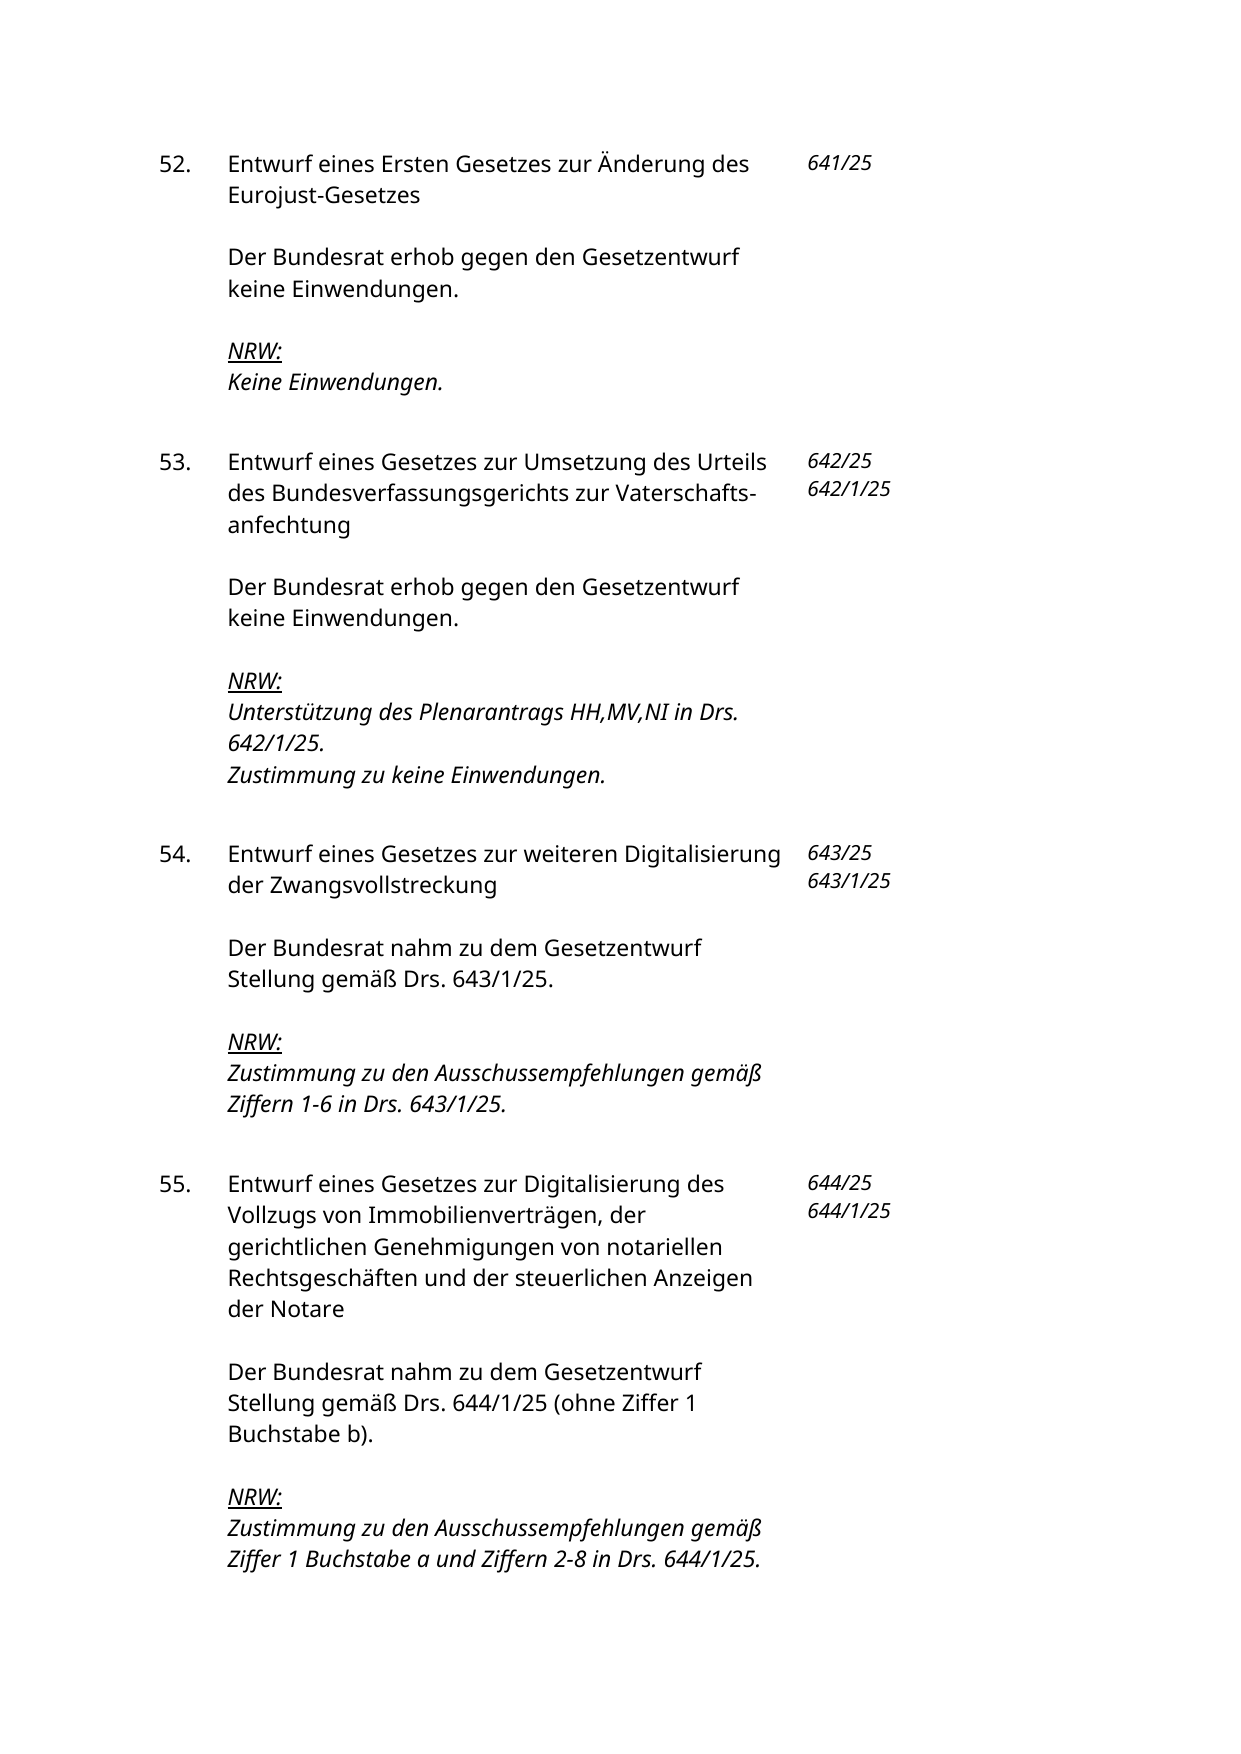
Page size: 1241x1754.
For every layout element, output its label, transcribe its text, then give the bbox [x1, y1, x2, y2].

table_cell Entwurf eines Gesetzes zur Umsetzung des Urteils des Bundesverfassungsgerichts zur Vaterschafts­anfechtung Der Bundesrat erhob gegen den Gesetzentwurf keine Einwendungen. NRW: Unterstützung des Plenarantrags HH,MV,NI in Drs. 642/1/25. Zustimmung zu keine Einwendungen. [216, 446, 796, 838]
table_cell Entwurf eines Gesetzes zur Digitalisierung des Vollzugs von Immobilienverträgen, der gerichtlichen Genehmigungen von notariellen Rechtsgeschäften und der steuerlichen Anzeigen der Notare Der Bundesrat nahm zu dem Gesetzentwurf Stellung gemäß Drs. 644/1/25 (ohne Ziffer 1 Buchstabe b). NRW: Zustimmung zu den Ausschussempfehlungen gemäß Ziffer 1 Buchstabe a und Ziffern 2-8 in Drs. 644/1/25. [216, 1168, 796, 1623]
table_cell Entwurf eines Ersten Gesetzes zur Änderung des Eurojust-Gesetzes Der Bundesrat erhob gegen den Gesetzentwurf keine Einwendungen. NRW: Keine Einwendungen. [216, 148, 796, 446]
table_cell 53. [148, 446, 216, 838]
table_cell 55. [148, 1168, 216, 1623]
table_cell 641/25 [796, 148, 974, 446]
table_cell Entwurf eines Gesetzes zur weiteren Digitalisierung der Zwangsvollstreckung Der Bundesrat nahm zu dem Gesetzentwurf Stellung gemäß Drs. 643/1/25. NRW: Zustimmung zu den Ausschussempfehlungen gemäß Ziffern 1-6 in Drs. 643/1/25. [216, 838, 796, 1168]
table_cell 644/25 644/1/25 [796, 1168, 974, 1623]
table_cell 52. [148, 148, 216, 446]
table_cell 643/25 643/1/25 [796, 838, 974, 1168]
table_cell 54. [148, 838, 216, 1168]
table_cell 642/25 642/1/25 [796, 446, 974, 838]
